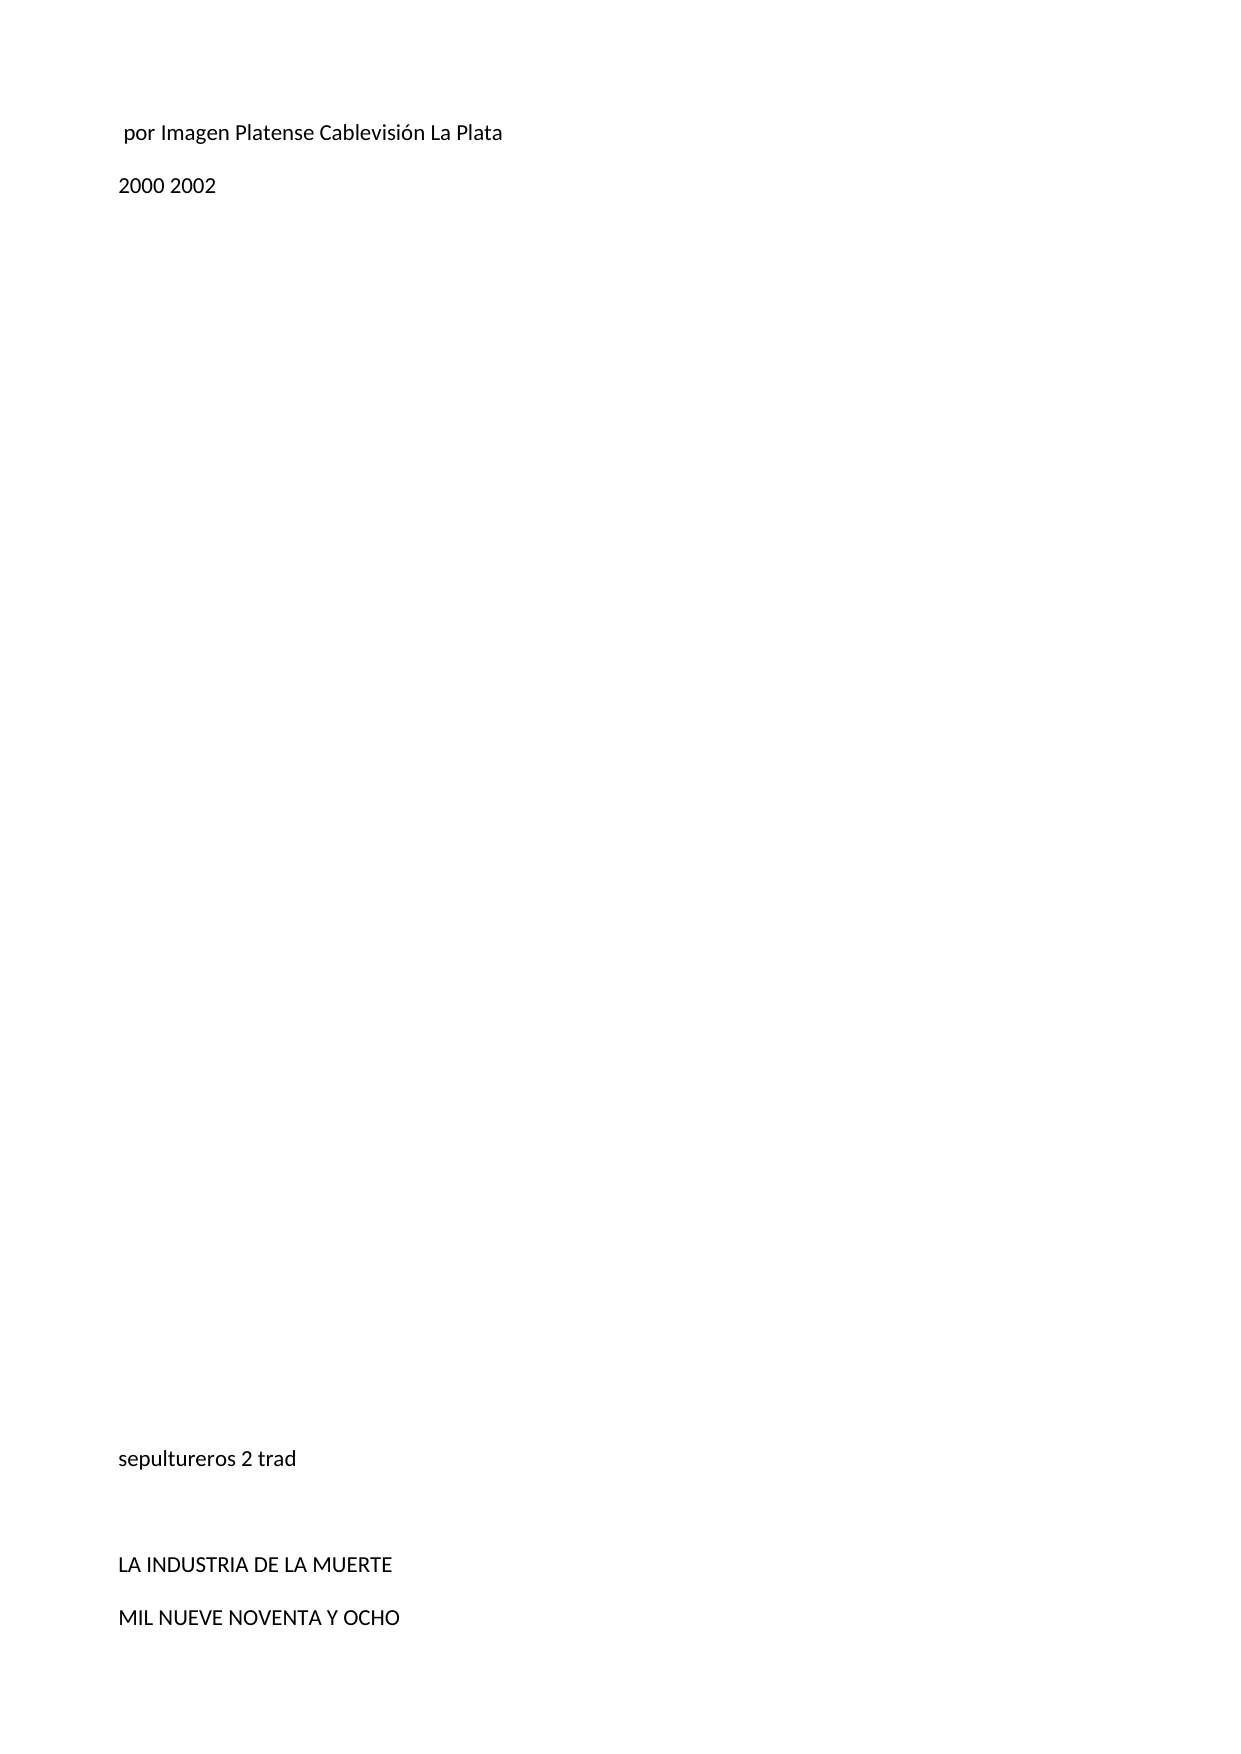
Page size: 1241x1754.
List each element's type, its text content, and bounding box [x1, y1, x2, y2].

text 2000 2002 [118, 171, 1122, 199]
text sepultureros 2 trad [118, 1444, 1122, 1472]
text LA INDUSTRIA DE LA MUERTE [118, 1550, 1122, 1578]
text por Imagen Platense Cablevisión La Plata [118, 118, 1122, 146]
text MIL NUEVE NOVENTA Y OCHO [118, 1603, 1122, 1631]
